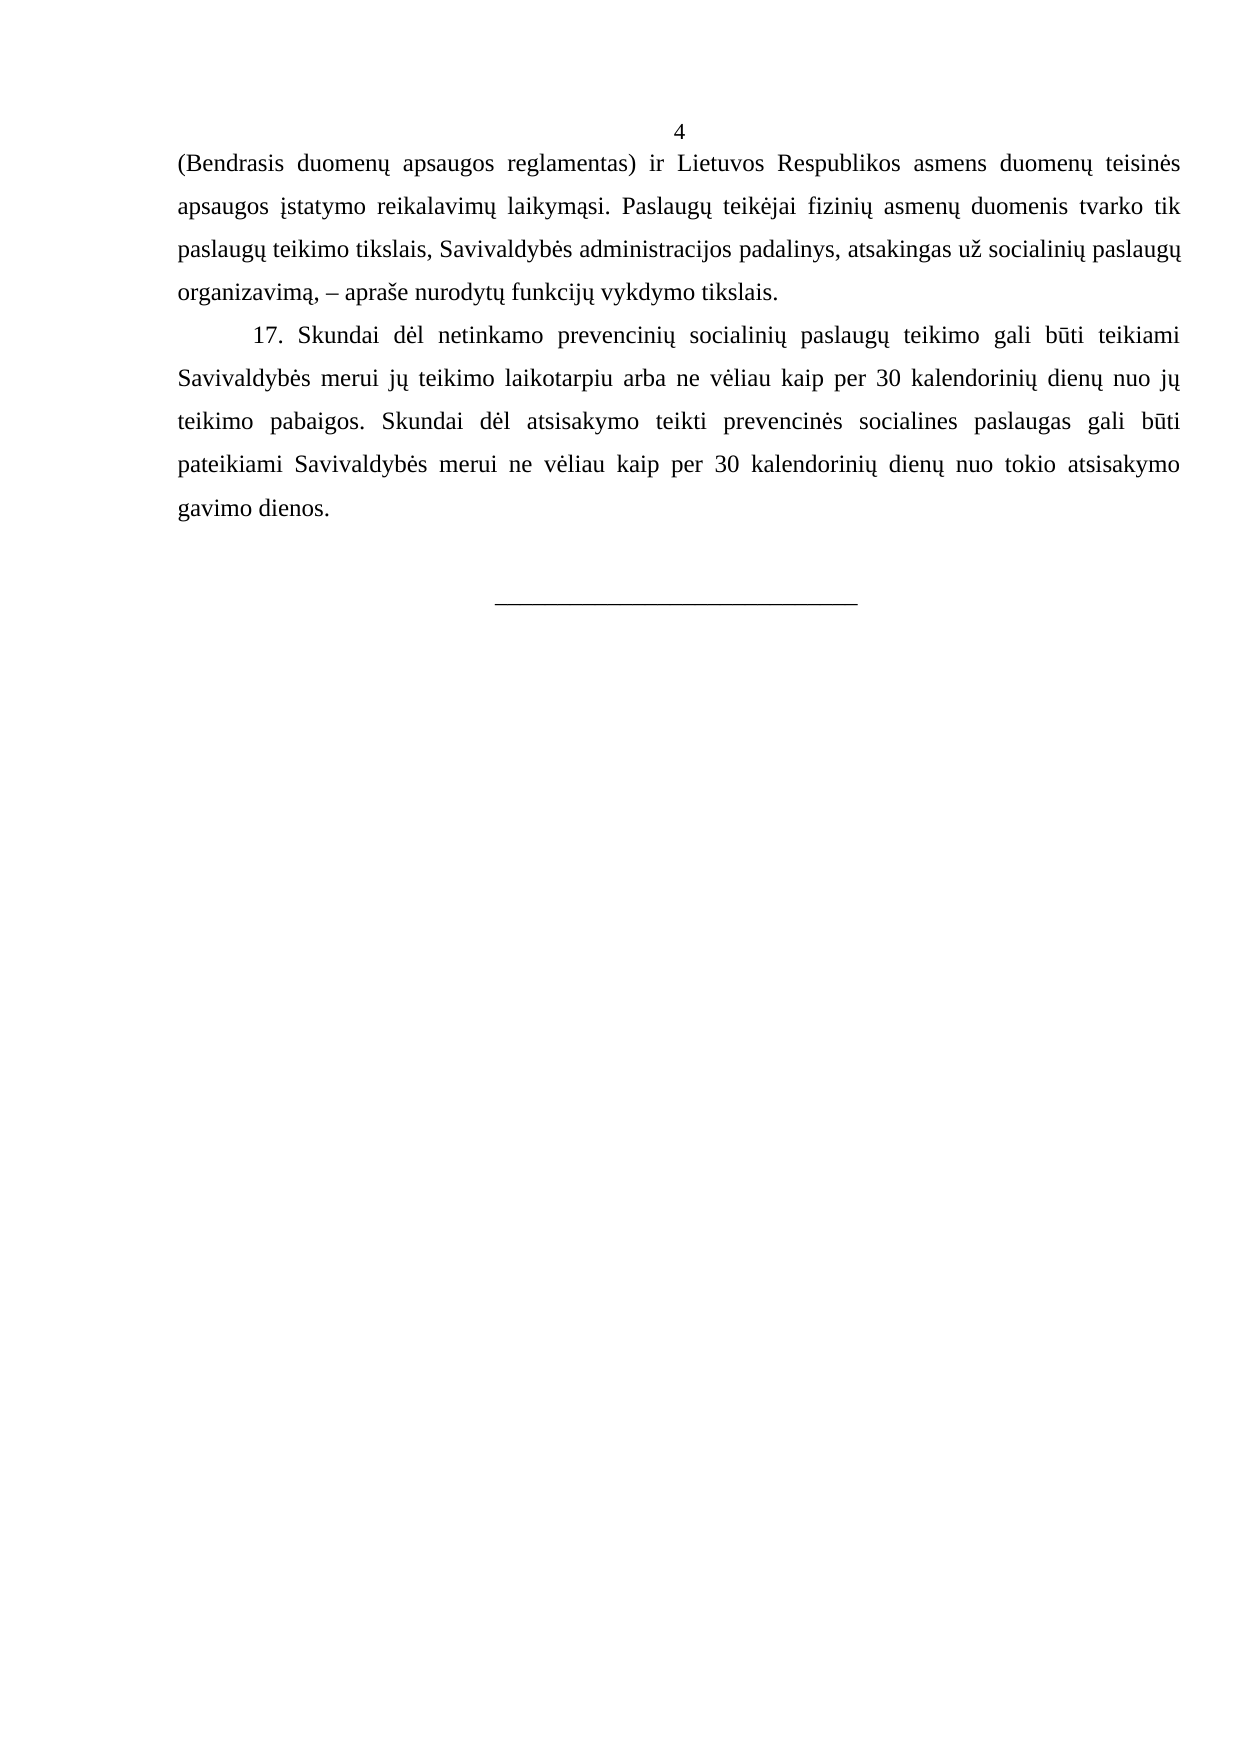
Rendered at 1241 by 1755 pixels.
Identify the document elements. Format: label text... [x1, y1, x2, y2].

text (Bendrasis duomenų apsaugos reglamentas) ir Lietuvos Respublikos asmens duomenų teisinės apsaugos įstatymo reikalavimų laikymąsi. Paslaugų teikėjai fizinių asmenų duomenis tvarko tik paslaugų teikimo tikslais, Savivaldybės administracijos padalinys, atsakingas už socialinių paslaugų organizavimą, – apraše nurodytų funkcijų vykdymo tikslais. [177, 148, 1181, 306]
text _____________________________ [177, 579, 1181, 608]
text 17. Skundai dėl netinkamo prevencinių socialinių paslaugų teikimo gali būti teikiami Savivaldybės merui jų teikimo laikotarpiu arba ne vėliau kaip per 30 kalendorinių dienų nuo jų teikimo pabaigos. Skundai dėl atsisakymo teikti prevencinės socialines paslaugas gali būti pateikiami Savivaldybės merui ne vėliau kaip per 30 kalendorinių dienų nuo tokio atsisakymo gavimo dienos. [177, 320, 1181, 521]
